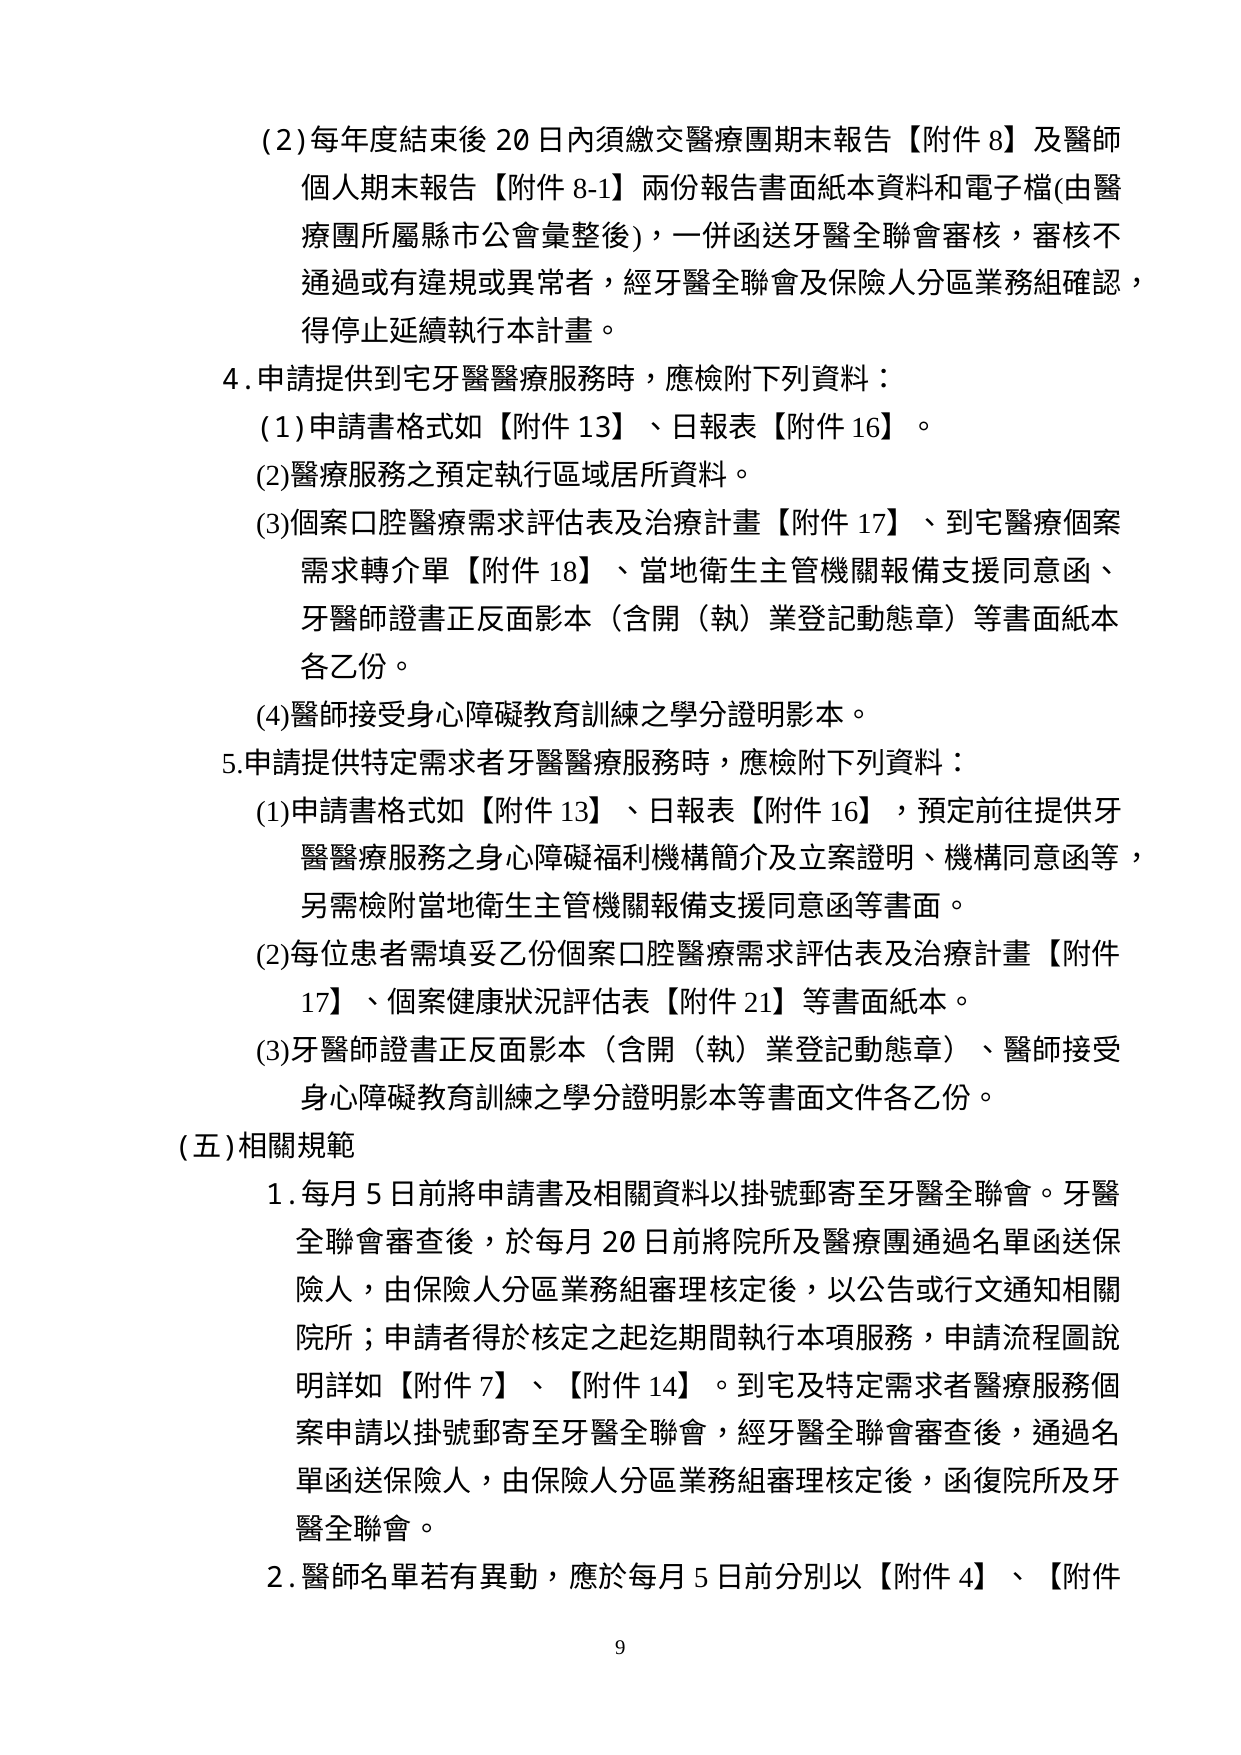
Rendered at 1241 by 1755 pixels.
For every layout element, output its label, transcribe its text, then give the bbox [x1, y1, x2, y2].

text (3)個案口腔醫療需求評估表及治療計畫【附件17】、到宅醫療個案需求轉介單【附件18】、當地衛生主管機關報備支援同意函、牙醫師證書正反面影本（含開（執）業登記動態章）等書面紙本各乙份。 [256, 495, 1122, 687]
text (3)牙醫師證書正反面影本（含開（執）業登記動態章）、醫師接受身心障礙教育訓練之學分證明影本等書面文件各乙份。 [256, 1022, 1122, 1118]
text 2.醫師名單若有異動，應於每月5日前分別以【附件4】、【附件 [266, 1549, 1122, 1597]
text 5.申請提供特定需求者牙醫醫療服務時，應檢附下列資料： [118, 735, 1122, 783]
text 1.每月5日前將申請書及相關資料以掛號郵寄至牙醫全聯會。牙醫全聯會審查後，於每月20日前將院所及醫療團通過名單函送保險人，由保險人分區業務組審理核定後，以公告或行文通知相關院所；申請者得於核定之起迄期間執行本項服務，申請流程圖說明詳如【附件7】、【附件14】。到宅及特定需求者醫療服務個案申請以掛號郵寄至牙醫全聯會，經牙醫全聯會審查後，通過名單函送保險人，由保險人分區業務組審理核定後，函復院所及牙醫全聯會。 [266, 1166, 1122, 1549]
text (2)每位患者需填妥乙份個案口腔醫療需求評估表及治療計畫【附件17】、個案健康狀況評估表【附件21】等書面紙本。 [256, 926, 1122, 1022]
text 4.申請提供到宅牙醫醫療服務時，應檢附下列資料： [222, 351, 1122, 399]
text (五)相關規範 [174, 1118, 1122, 1166]
text (1)申請書格式如【附件13】、日報表【附件16】。 [256, 399, 1122, 447]
text (1)申請書格式如【附件13】、日報表【附件16】，預定前往提供牙醫醫療服務之身心障礙福利機構簡介及立案證明、機構同意函等，另需檢附當地衛生主管機關報備支援同意函等書面。 [256, 783, 1122, 926]
text (2)每年度結束後20日內須繳交醫療團期末報告【附件8】及醫師個人期末報告【附件8-1】兩份報告書面紙本資料和電子檔(由醫療團所屬縣市公會彙整後)，一併函送牙醫全聯會審核，審核不通過或有違規或異常者，經牙醫全聯會及保險人分區業務組確認，得停止延續執行本計畫。 [257, 112, 1122, 351]
text (2)醫療服務之預定執行區域居所資料。 [256, 447, 1122, 495]
text (4)醫師接受身心障礙教育訓練之學分證明影本。 [256, 687, 1122, 735]
